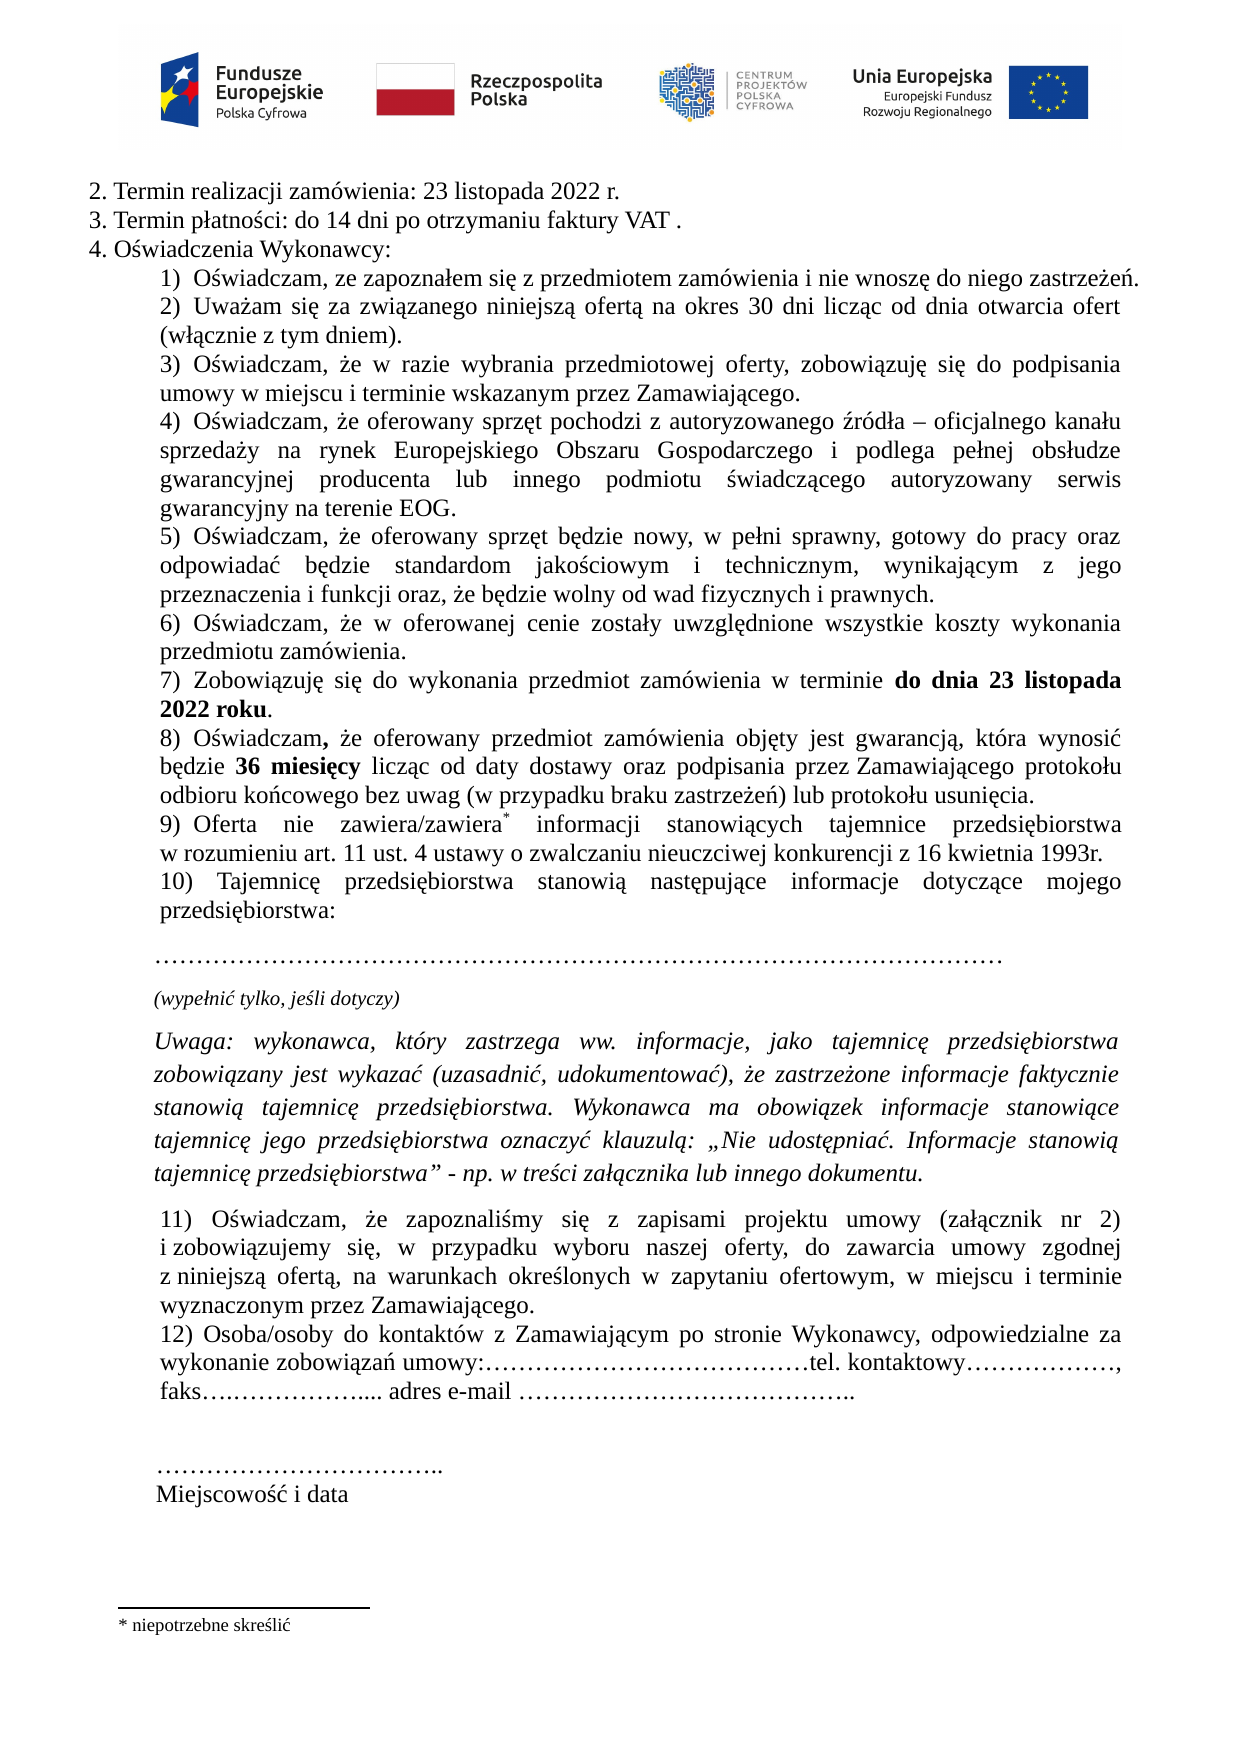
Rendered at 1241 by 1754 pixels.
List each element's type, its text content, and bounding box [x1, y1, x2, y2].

list Tajemnicę przedsiębiorstwa stanowią następujące informacje dotyczące mojego przedsiębiorstwa: [159, 866, 1122, 924]
list Miejscowość i data [118, 1479, 1122, 1508]
list 2. Termin realizacji zamówienia: 23 listopada 2022 r. [88, 176, 1122, 205]
list Oświadczam, że oferowany sprzęt pochodzi z autoryzowanego źródła – oficjalnego kanału sprzedaży na rynek Europejskiego Obszaru Gospodarczego i podlega pełnej obsłudze gwarancyjnej producenta lub innego podmiotu świadczącego autoryzowany serwis gwarancyjny na terenie EOG. [159, 406, 1122, 521]
list (wypełnić tylko, jeśli dotyczy) [136, 986, 1122, 1010]
picture [118, 24, 1123, 150]
list Osoba/osoby do kontaktów z Zamawiającym po stronie Wykonawcy, odpowiedzialne za wykonanie zobowiązań umowy:…………………………………tel. kontaktowy………………, faks….…………….... adres e-mail ………………………………….. [159, 1319, 1122, 1405]
list Oświadczam, że w oferowanej cenie zostały uwzględnione wszystkie koszty wykonania przedmiotu zamówienia. [159, 608, 1122, 665]
list Oświadczam, że oferowany sprzęt będzie nowy, w pełni sprawny, gotowy do pracy oraz odpowiadać będzie standardom jakościowym i technicznym, wynikającym z jego przeznaczenia i funkcji oraz, że będzie wolny od wad fizycznych i prawnych. [159, 521, 1122, 608]
list 4. Oświadczenia Wykonawcy: [88, 234, 1122, 263]
list ………………………………………………………………………………………… [136, 941, 1122, 969]
list Oferta nie zawiera/zawiera informacji stanowiących tajemnice przedsiębiorstwa w rozumieniu art. 11 ust. 4 ustawy o zwalczaniu nieuczciwej konkurencji z 16 kwietnia 1993r. [159, 809, 1122, 866]
list Oświadczam, że zapoznaliśmy się z zapisami projektu umowy (załącznik nr 2) i zobowiązujemy się, w przypadku wyboru naszej oferty, do zawarcia umowy zgodnej z niniejszą ofertą, na warunkach określonych w zapytaniu ofertowym, w miejscu i terminie wyznaczonym przez Zamawiającego. [159, 1204, 1122, 1319]
list Oświadczam, że w razie wybrania przedmiotowej oferty, zobowiązuję się do podpisania umowy w miejscu i terminie wskazanym przez Zamawiającego. [159, 349, 1122, 406]
list 3. Termin płatności: do 14 dni po otrzymaniu faktury VAT . [88, 205, 1122, 234]
list Uważam się za związanego niniejszą ofertą na okres 30 dni licząc od dnia otwarcia ofert (włącznie z tym dniem). [159, 291, 1122, 349]
list niepotrzebne skreślić [118, 1614, 1122, 1636]
list Oświadczam, że oferowany przedmiot zamówienia objęty jest gwarancją, która wynosić będzie 36 miesięcy licząc od daty dostawy oraz podpisania przez Zamawiającego protokołu odbioru końcowego bez uwag (w przypadku braku zastrzeżeń) lub protokołu usunięcia. [159, 723, 1122, 809]
list Oświadczam, ze zapoznałem się z przedmiotem zamówienia i nie wnoszę do niego zastrzeżeń. [159, 263, 1217, 291]
list …………………………….. [118, 1450, 1122, 1479]
list Zobowiązuję się do wykonania przedmiot zamówienia w terminie do dnia 23 listopada 2022 roku. [159, 665, 1122, 723]
list Uwaga: wykonawca, który zastrzega ww. informacje, jako tajemnicę przedsiębiorstwa zobowiązany jest wykazać (uzasadnić, udokumentować), że zastrzeżone informacje faktycznie stanowią tajemnicę przedsiębiorstwa. Wykonawca ma obowiązek informacje stanowiące tajemnicę jego przedsiębiorstwa oznaczyć klauzulą: „Nie udostępniać. Informacje stanowią tajemnicę przedsiębiorstwa” - np. w treści załącznika lub innego dokumentu. [136, 1026, 1122, 1187]
